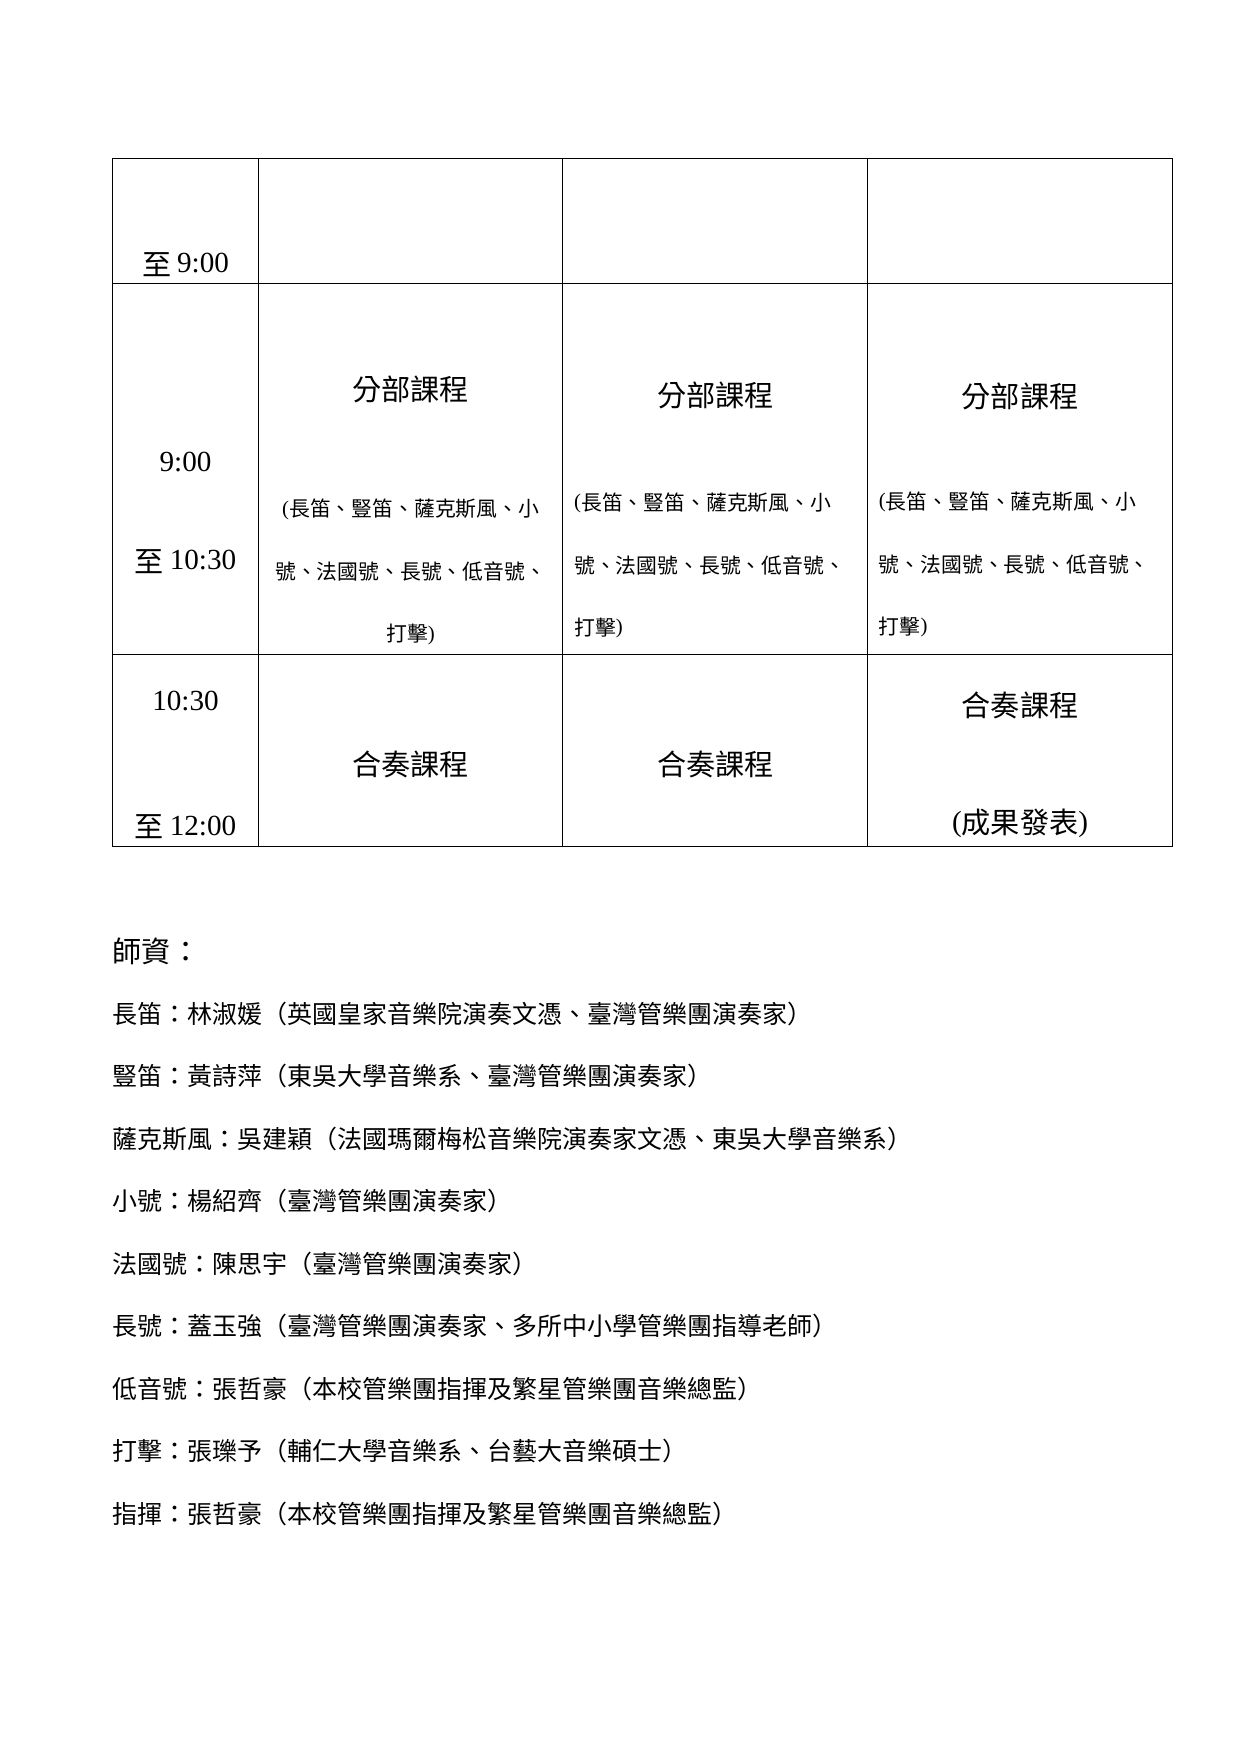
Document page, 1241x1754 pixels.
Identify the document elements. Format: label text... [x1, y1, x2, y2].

table_cell 合奏課程 [563, 655, 867, 846]
text 指揮：張哲豪（本校管樂團指揮及繁星管樂團音樂總監） [112, 1471, 1128, 1533]
table_cell 分部課程 (長笛、豎笛、薩克斯風、小號、法國號、長號、低音號、打擊) [259, 284, 562, 653]
text 薩克斯風：吳建穎（法國瑪爾梅松音樂院演奏家文憑、東吳大學音樂系） [112, 1096, 1128, 1158]
text 豎笛：黃詩萍（東吳大學音樂系、臺灣管樂團演奏家） [112, 1033, 1128, 1096]
table_cell 10:30 至12:00 [113, 655, 258, 846]
table_cell [868, 159, 1172, 283]
table_cell [259, 159, 562, 283]
table_cell 分部課程 (長笛、豎笛、薩克斯風、小號、法國號、長號、低音號、打擊) [868, 284, 1172, 653]
table_cell [563, 159, 867, 283]
table_cell 合奏課程 [259, 655, 562, 846]
table_cell 9:00 至10:30 [113, 284, 258, 653]
text 打擊：張瓅予（輔仁大學音樂系、台藝大音樂碩士） [112, 1408, 1128, 1471]
text 師資： [112, 908, 1128, 971]
table_cell 分部課程 (長笛、豎笛、薩克斯風、小號、法國號、長號、低音號、打擊) [563, 284, 867, 653]
table_cell 合奏課程 (成果發表) [868, 655, 1172, 846]
text 小號：楊紹齊（臺灣管樂團演奏家） [112, 1158, 1128, 1221]
text 長號：蓋玉強（臺灣管樂團演奏家、多所中小學管樂團指導老師） [112, 1283, 1128, 1346]
text 法國號：陳思宇（臺灣管樂團演奏家） [112, 1221, 1128, 1283]
table_cell 至9:00 [113, 159, 258, 283]
text 長笛：林淑媛（英國皇家音樂院演奏文憑、臺灣管樂團演奏家） [112, 971, 1128, 1033]
text 低音號：張哲豪（本校管樂團指揮及繁星管樂團音樂總監） [112, 1346, 1128, 1408]
